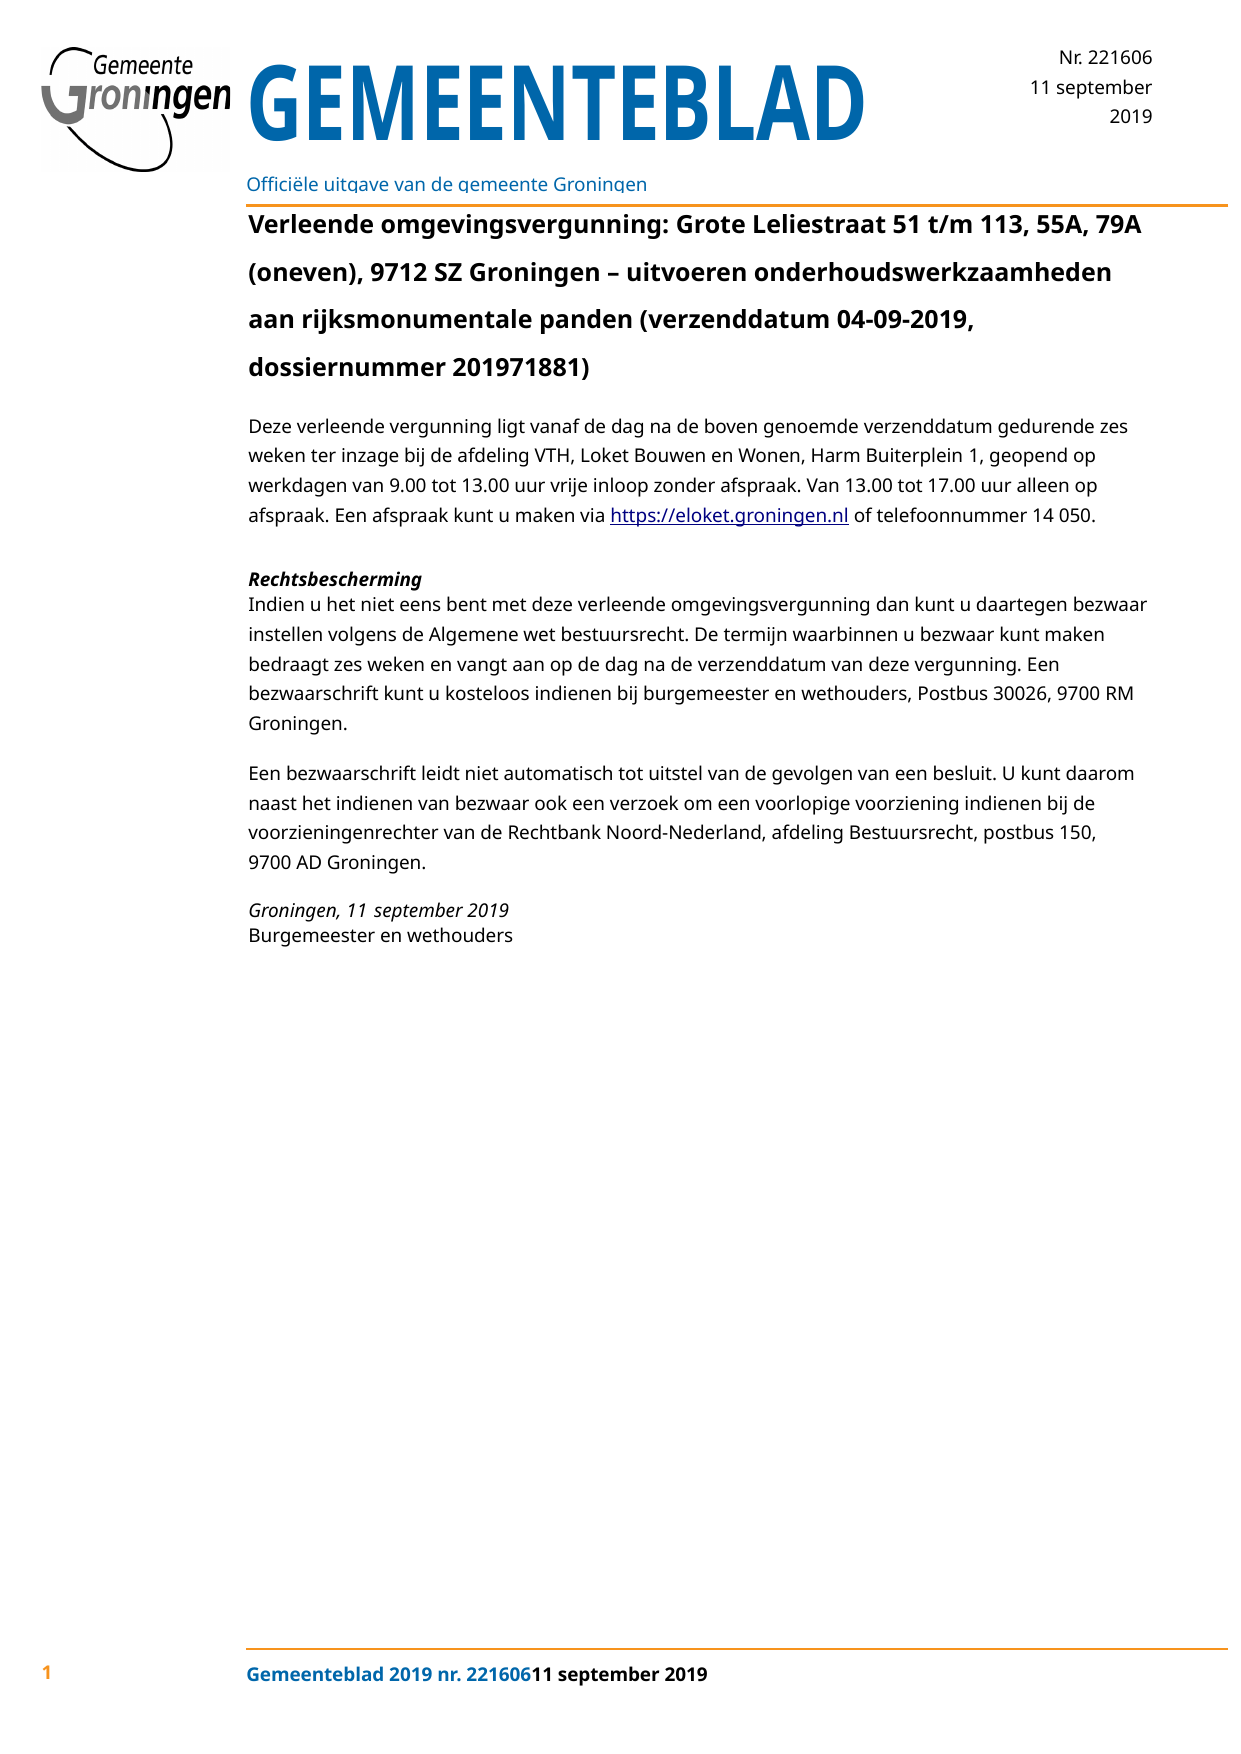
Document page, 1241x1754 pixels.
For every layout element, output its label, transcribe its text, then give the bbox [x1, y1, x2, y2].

picture [41, 47, 231, 172]
text Indien u het niet eens bent met deze verleende omgevingsvergunning dan kunt u daartegen bezwaar instellen volgens de Algemene wet bestuursrecht. De termijn waarbinnen u bezwaar kunt maken bedraagt zes weken en vangt aan op de dag na de verzenddatum van deze vergunning. Een bezwaarschrift kunt u kosteloos indienen bij burgemeester en wethouders, Postbus 30026, 9700 RM Groningen. [248, 592, 1152, 736]
text Groningen, 11 september 2019 [248, 897, 1152, 923]
text Verleende omgevingsvergunning: Grote Leliestraat 51 t/m 113, 55A, 79A (oneven), 9712 SZ Groningen – uitvoeren onderhoudswerkzaamheden aan rijksmonumentale panden (verzenddatum 04-09-2019, dossiernummer 201971881) [248, 207, 1152, 384]
text Rechtsbescherming [248, 566, 1152, 592]
text Burgemeester en wethouders [248, 923, 1152, 948]
text Een bezwaarschrift leidt niet automatisch tot uitstel van de gevolgen van een besluit. U kunt daarom naast het indienen van bezwaar ook een verzoek om een voorlopige voorziening indienen bij de voorzieningenrechter van de Rechtbank Noord-Nederland, afdeling Bestuursrecht, postbus 150, 9700 AD Groningen. [248, 760, 1152, 875]
text Deze verleende vergunning ligt vanaf de dag na de boven genoemde verzenddatum gedurende zes weken ter inzage bij de afdeling VTH, Loket Bouwen en Wonen, Harm Buiterplein 1, geopend op werkdagen van 9.00 tot 13.00 uur vrije inloop zonder afspraak. Van 13.00 tot 17.00 uur alleen op afspraak. Een afspraak kunt u maken via https://eloket.groningen.nl of telefoonnummer 14 050. [248, 413, 1152, 528]
